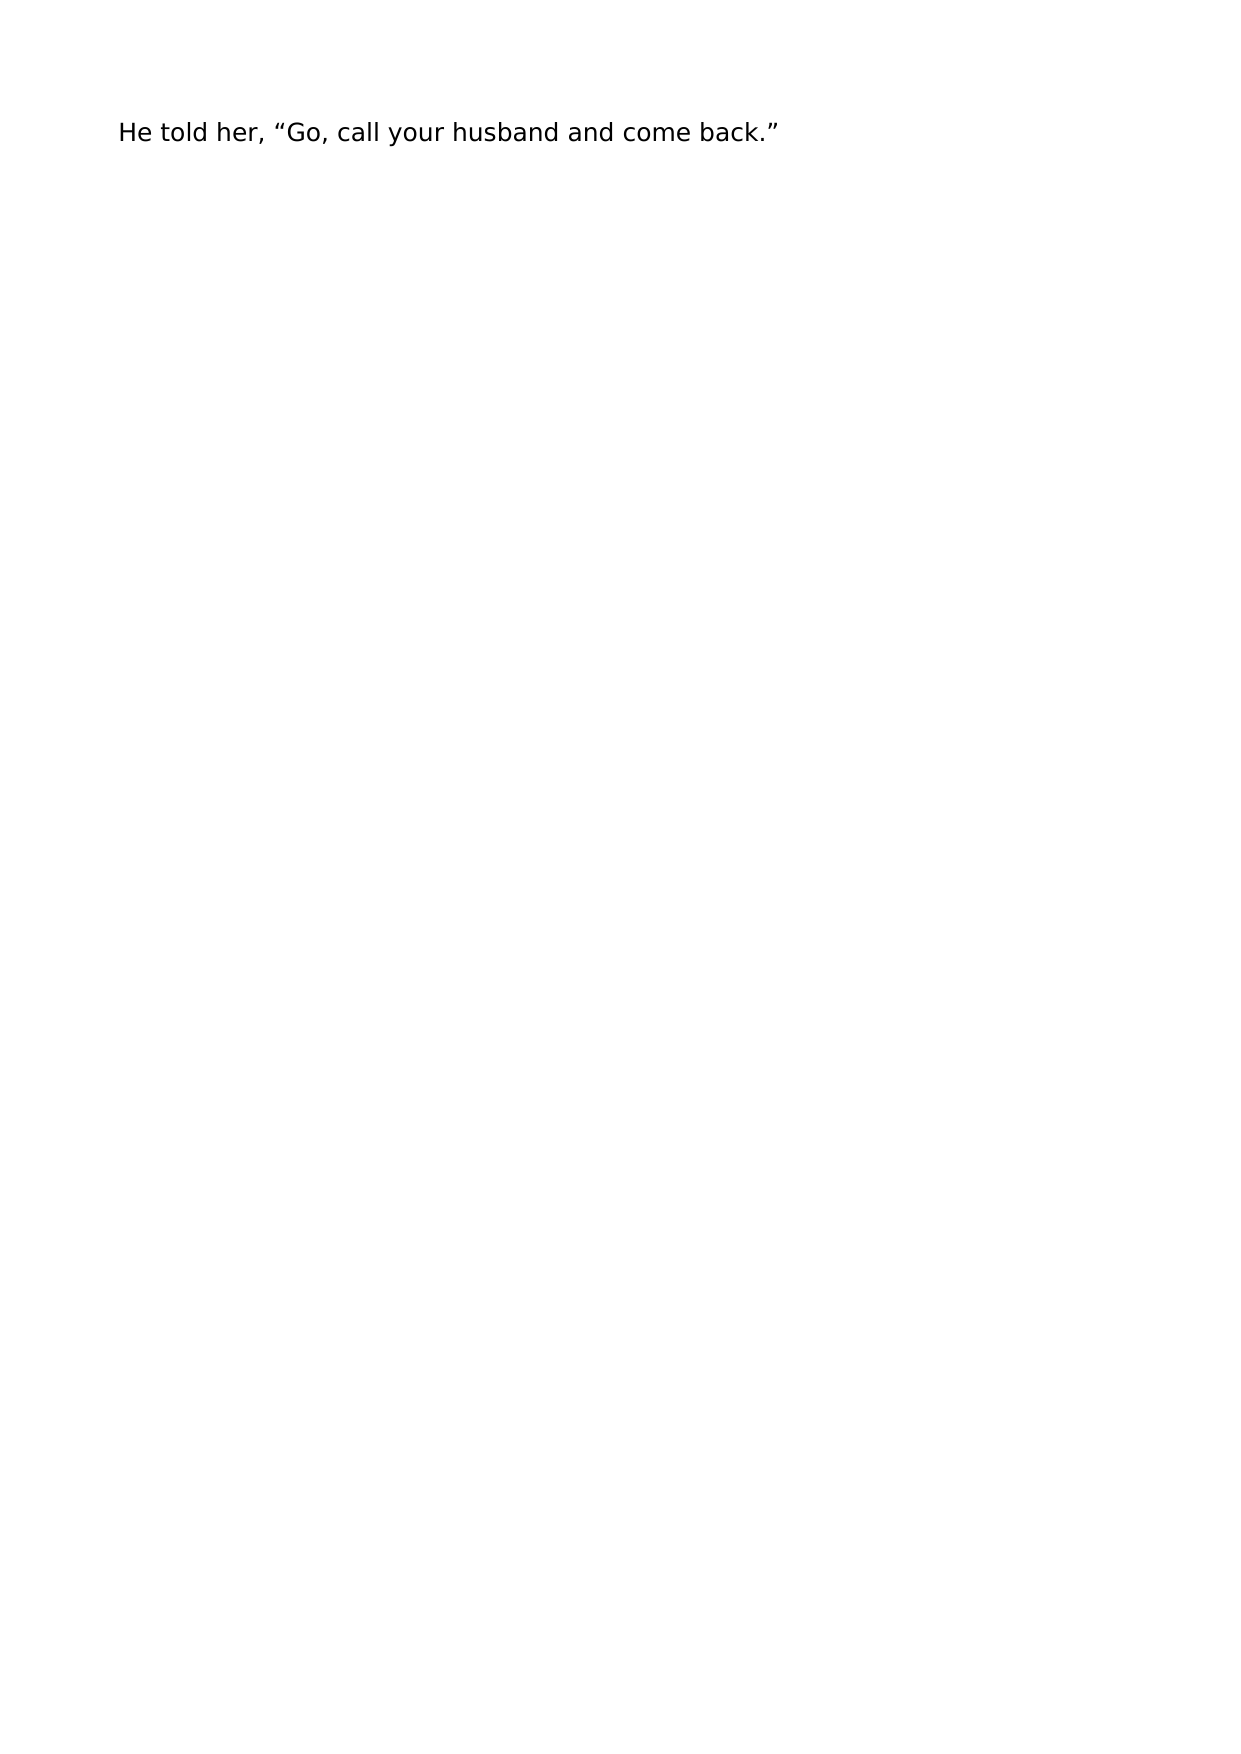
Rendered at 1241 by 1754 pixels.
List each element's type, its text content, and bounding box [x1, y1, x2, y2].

text He told her, “Go, call your husband and come back.” [118, 118, 1122, 147]
